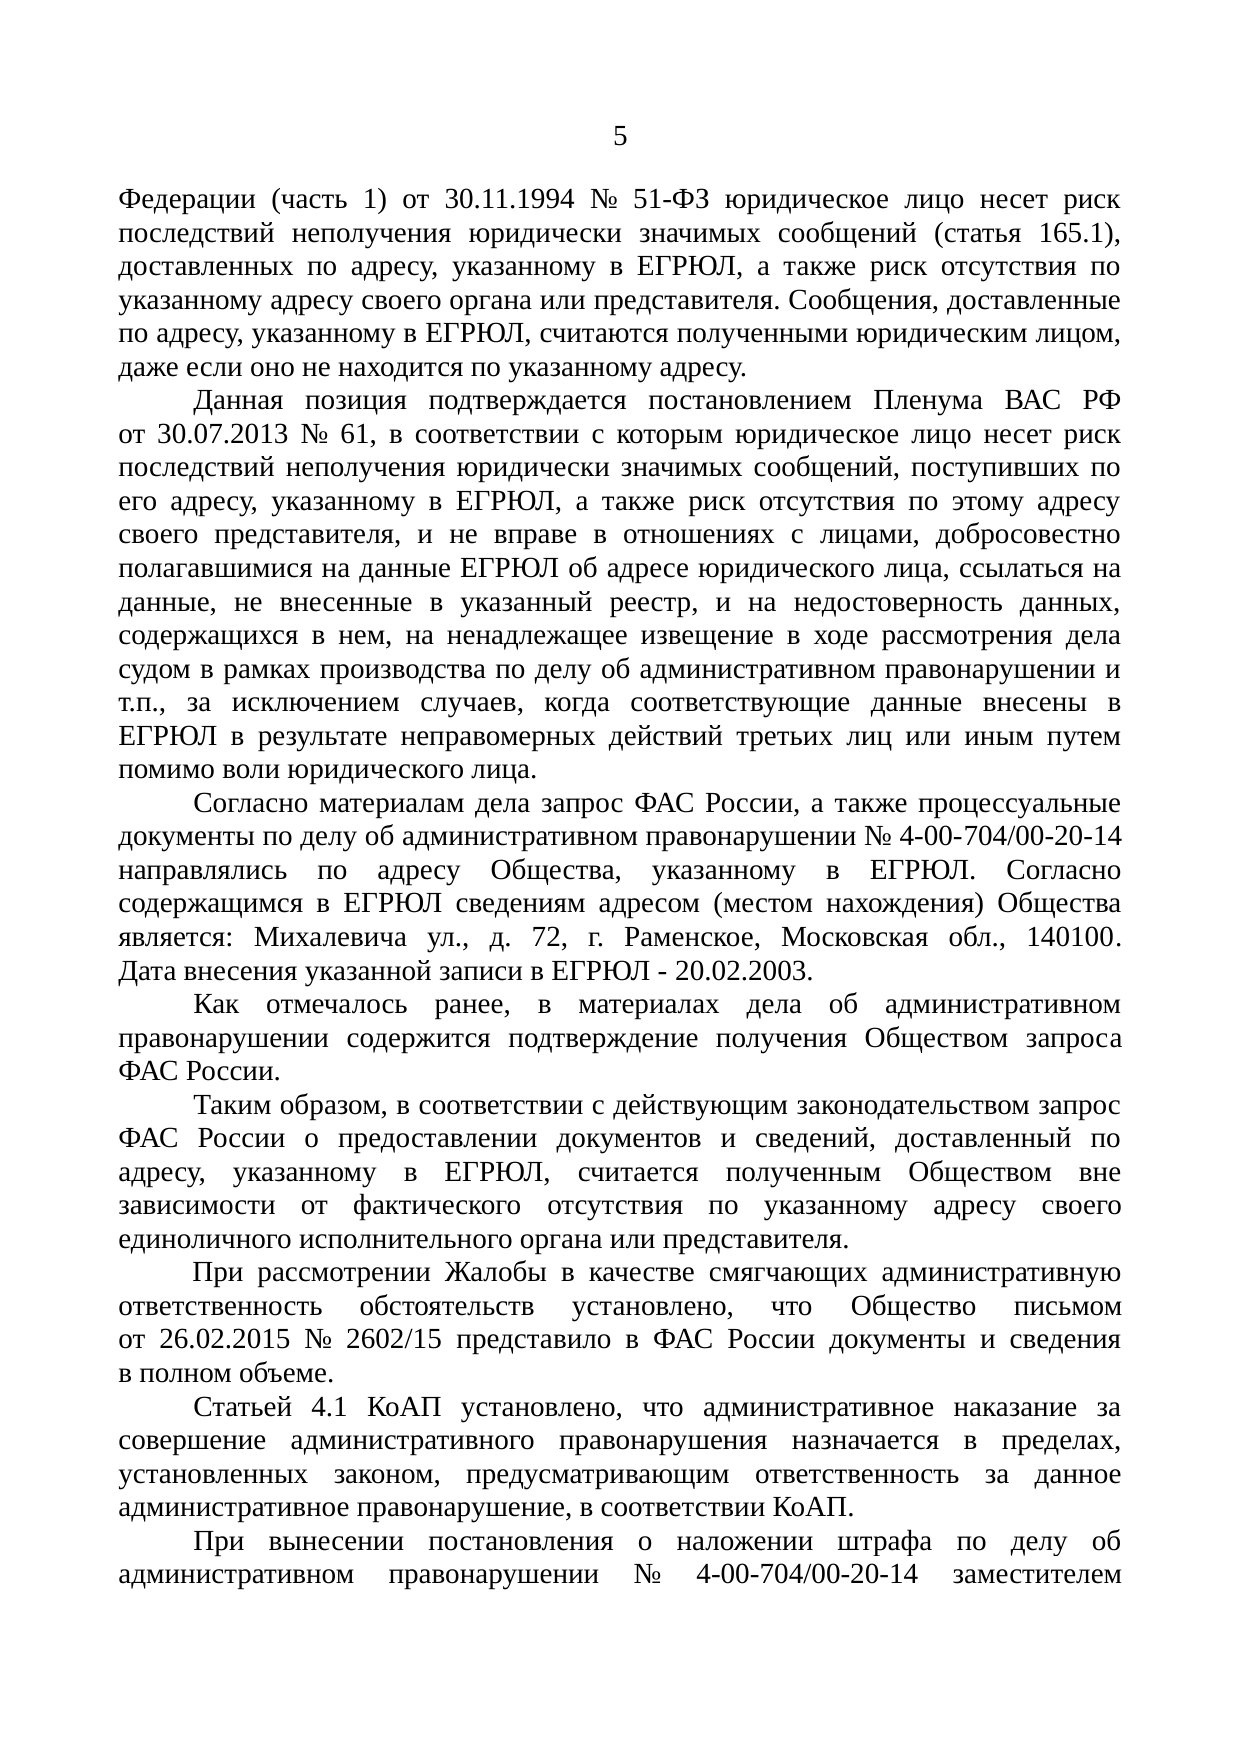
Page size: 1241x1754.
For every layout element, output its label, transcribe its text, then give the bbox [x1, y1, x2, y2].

text При вынесении постановления о наложении штрафа по делу об административном правонарушении № 4-00-704/00-20-14 заместителем [118, 1523, 1122, 1590]
text Статьей 4.1 КоАП установлено, что административное наказание за совершение административного правонарушения назначается в пределах, установленных законом, предусматривающим ответственность за данное административное правонарушение, в соответствии КоАП. [118, 1389, 1122, 1523]
text При рассмотрении Жалобы в качестве смягчающих административную ответственность обстоятельств установлено, что Общество письмом от 26.02.2015 № 2602/15 представило в ФАС России документы и сведения в полном объеме. [118, 1254, 1122, 1389]
text Как отмечалось ранее, в материалах дела об административном правонарушении содержится подтверждение получения Обществом запроса ФАС России. [118, 986, 1122, 1087]
text Федерации (часть 1) от 30.11.1994 № 51-ФЗ юридическое лицо несет риск последствий неполучения юридически значимых сообщений (статья 165.1), доставленных по адресу, указанному в ЕГРЮЛ, а также риск отсутствия по указанному адресу своего органа или представителя. Сообщения, доставленные по адресу, указанному в ЕГРЮЛ, считаются полученными юридическим лицом, даже если оно не находится по указанному адресу. [118, 181, 1122, 382]
text Таким образом, в соответствии с действующим законодательством запрос ФАС России о предоставлении документов и сведений, доставленный по адресу, указанному в ЕГРЮЛ, считается полученным Обществом вне зависимости от фактического отсутствия по указанному адресу своего единоличного исполнительного органа или представителя. [118, 1087, 1122, 1254]
text Данная позиция подтверждается постановлением Пленума ВАС РФ от 30.07.2013 № 61, в соответствии с которым юридическое лицо несет риск последствий неполучения юридически значимых сообщений, поступивших по его адресу, указанному в ЕГРЮЛ, а также риск отсутствия по этому адресу своего представителя, и не вправе в отношениях с лицами, добросовестно полагавшимися на данные ЕГРЮЛ об адресе юридического лица, ссылаться на данные, не внесенные в указанный реестр, и на недостоверность данных, содержащихся в нем, на ненадлежащее извещение в ходе рассмотрения дела судом в рамках производства по делу об административном правонарушении и т.п., за исключением случаев, когда соответствующие данные внесены в ЕГРЮЛ в результате неправомерных действий третьих лиц или иным путем помимо воли юридического лица. [118, 382, 1122, 785]
text Согласно материалам дела запрос ФАС России, а также процессуальные документы по делу об административном правонарушении № 4-00-704/00-20-14 направлялись по адресу Общества, указанному в ЕГРЮЛ. Согласно содержащимся в ЕГРЮЛ сведениям адресом (местом нахождения) Общества является: Михалевича ул., д. 72, г. Раменское, Московская обл., 140100. Дата внесения указанной записи в ЕГРЮЛ - 20.02.2003. [118, 785, 1122, 986]
